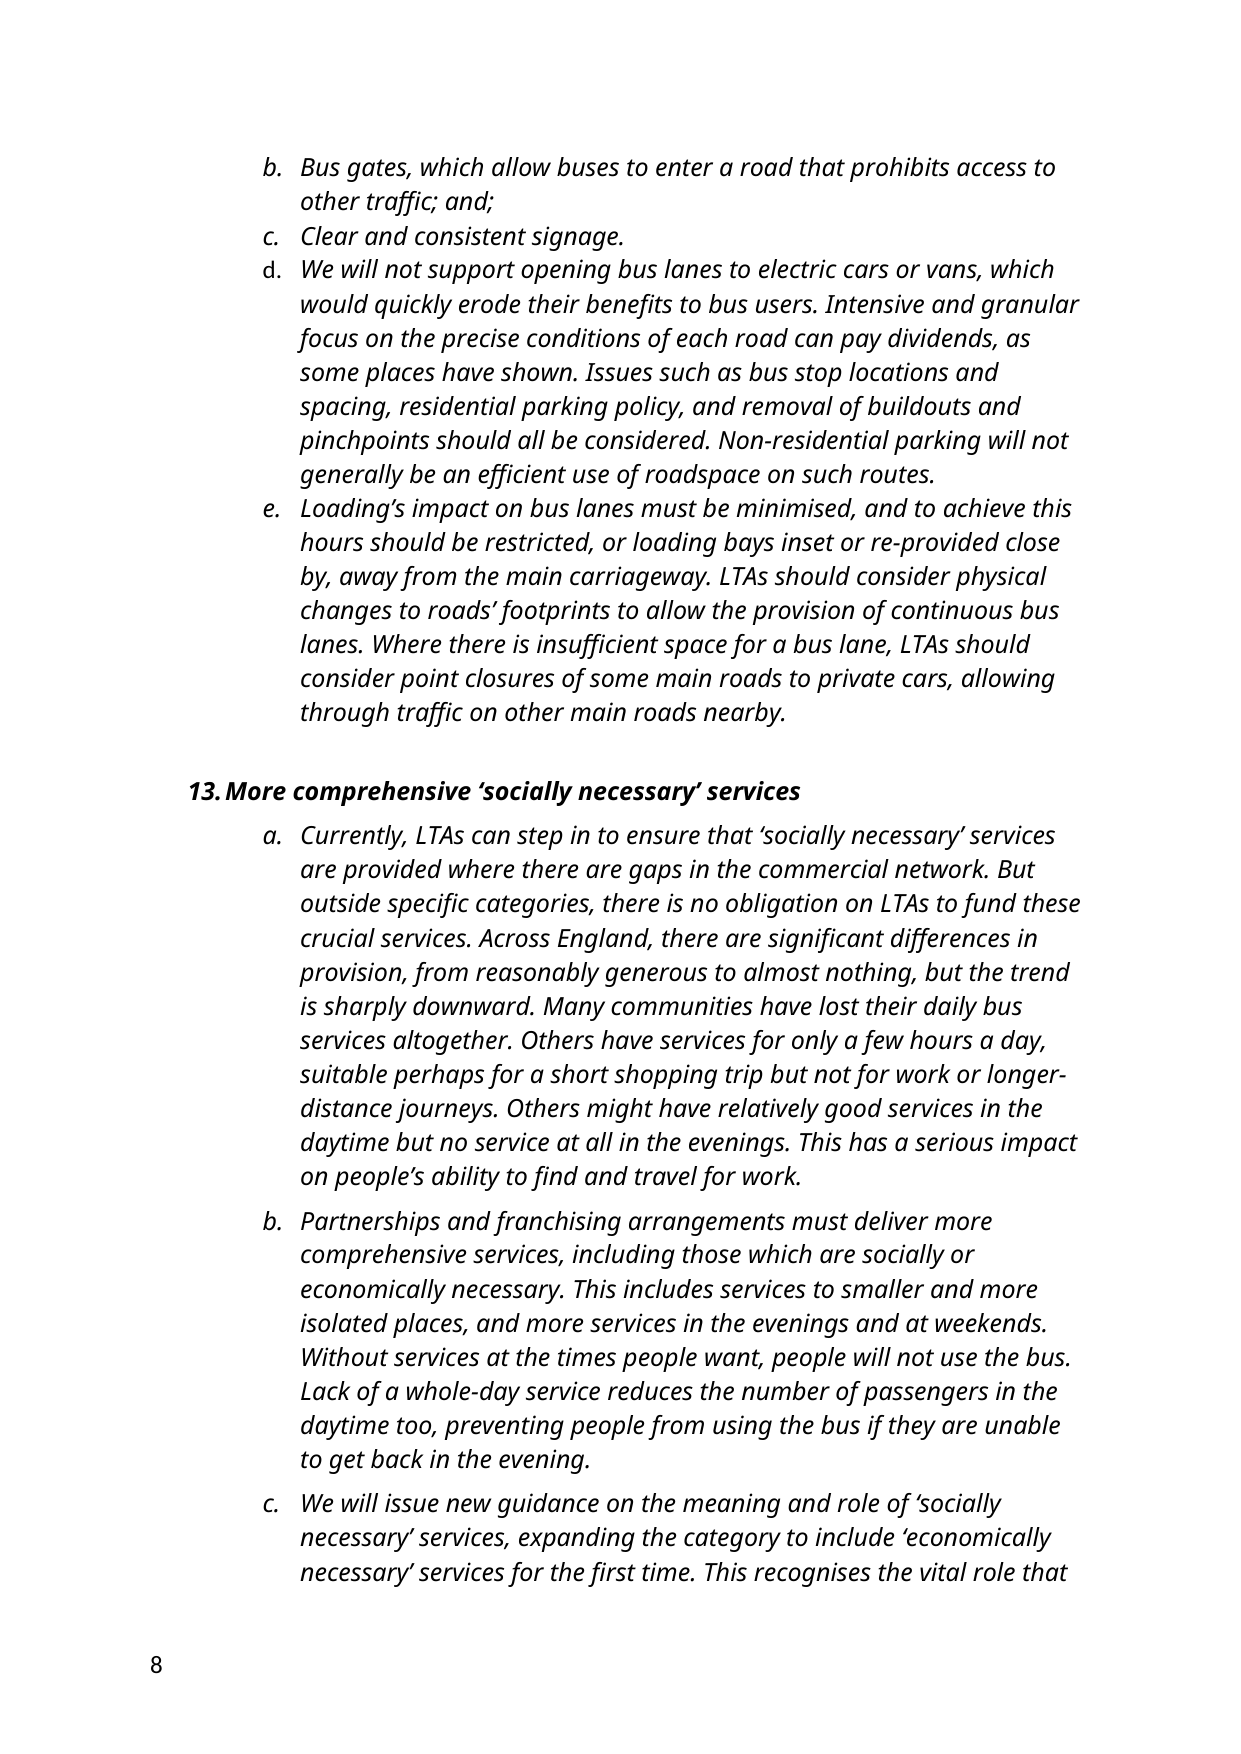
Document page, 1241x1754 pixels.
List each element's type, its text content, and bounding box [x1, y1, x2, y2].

list Loading’s impact on bus lanes must be minimised, and to achieve this hours should be restricted, or loading bays inset or re-provided close by, away from the main carriageway. LTAs should consider physical changes to roads’ footprints to allow the provision of continuous bus lanes. Where there is insufficient space for a bus lane, LTAs should consider point closures of some main roads to private cars, allowing through traffic on other main roads nearby. [262, 491, 1090, 763]
list More comprehensive ‘socially necessary’ services [187, 773, 1090, 808]
list Currently, LTAs can step in to ensure that ‘socially necessary’ services are provided where there are gaps in the commercial network. But outside specific categories, there is no obligation on LTAs to fund these crucial services. Across England, there are significant differences in provision, from reasonably generous to almost nothing, but the trend is sharply downward. Many communities have lost their daily bus services altogether. Others have services for only a few hours a day, suitable perhaps for a short shopping trip but not for work or longer- distance journeys. Others might have relatively good services in the daytime but no service at all in the evenings. This has a serious impact on people’s ability to find and travel for work. [262, 818, 1090, 1193]
list We will not support opening bus lanes to electric cars or vans, which would quickly erode their benefits to bus users. Intensive and granular focus on the precise conditions of each road can pay dividends, as some places have shown. Issues such as bus stop locations and spacing, residential parking policy, and removal of buildouts and pinchpoints should all be considered. Non-residential parking will not generally be an efficient use of roadspace on such routes. [262, 252, 1090, 491]
list Clear and consistent signage. [262, 218, 1090, 252]
list Bus gates, which allow buses to enter a road that prohibits access to other traffic; and; [262, 150, 1090, 218]
list We will issue new guidance on the meaning and role of ‘socially necessary’ services, expanding the category to include ‘economically necessary’ services for the first time. This recognises the vital role that [262, 1486, 1090, 1588]
list Partnerships and franchising arrangements must deliver more comprehensive services, including those which are socially or economically necessary. This includes services to smaller and more isolated places, and more services in the evenings and at weekends. Without services at the times people want, people will not use the bus. Lack of a whole-day service reduces the number of passengers in the daytime too, preventing people from using the bus if they are unable to get back in the evening. [262, 1203, 1090, 1476]
